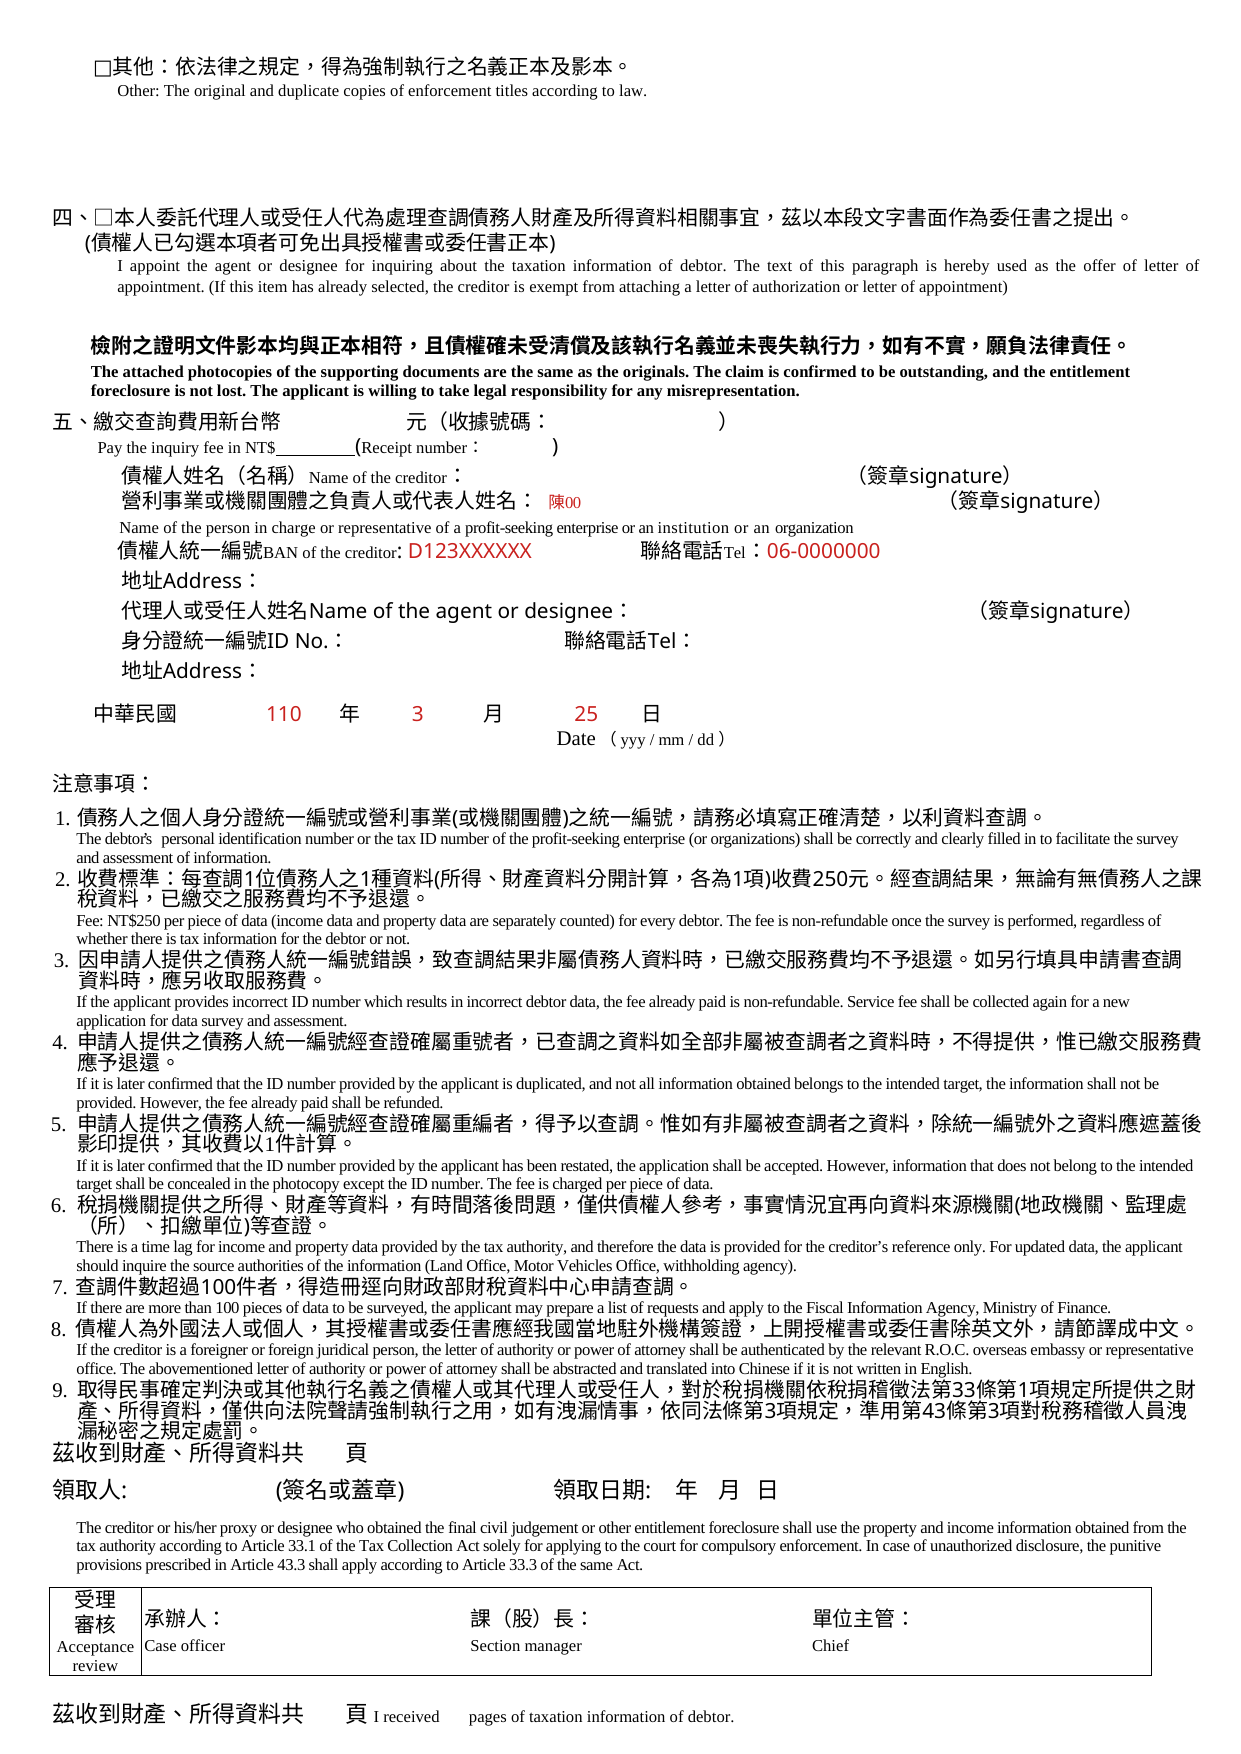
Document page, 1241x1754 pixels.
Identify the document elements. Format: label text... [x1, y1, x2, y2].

text I appoint the agent or designee for inquiring about the taxation information of debtor. The text of this paragraph is hereby used as the offer of letter of appointment. (If this item has already selected, the creditor is exempt from attaching a letter of authorization or letter of appointment) [117, 255, 1203, 297]
text 領取人: (簽名或蓋章) 領取日期: 年 月 日 [52, 1481, 1203, 1503]
text If there are more than 100 pieces of data to be surveyed, the applicant may prepare a list of requests and apply to the Fiscal Information Agency, Ministry of Finance. [76, 1298, 1203, 1317]
list 申請人提供之債務人統一編號經查證確屬重編者，得予以查調。惟如有非屬被查調者之資料，除統一編號外之資料應遮蓋後影印提供，其收費以1件計算。 [51, 1114, 1203, 1156]
table_header 承辦人： Case officer [142, 1588, 467, 1675]
list 稅捐機關提供之所得、財產等資料，有時間落後問題，僅供債權人參考，事實情況宜再向資料來源機關(地政機關、監理處（所）、扣繳單位)等查證。 [51, 1196, 1203, 1238]
text 中華民國 110 年 3 月 25 日 [52, 704, 1203, 725]
text □其他：依法律之規定，得為強制執行之名義正本及影本。 [93, 50, 1203, 80]
text 檢附之證明文件影本均與正本相符，且債權確未受清償及該執行名義並未喪失執行力，如有不實，願負法律責任。 [91, 335, 1203, 358]
list 申請人提供之債務人統一編號經查證確屬重號者，已查調之資料如全部非屬被查調者之資料時，不得提供，惟已繳交服務費應予退還。 [52, 1033, 1203, 1074]
text 身分證統一編號ID No.： 聯絡電話Tel： [121, 628, 1203, 653]
text Name of the person in charge or representative of a profit-seeking enterprise or an institution or an organization [52, 513, 1203, 538]
text If the applicant provides incorrect ID number which results in incorrect debtor data, the fee already paid is non-refundable. Service fee shall be collected again for a new application for data survey and assessment. [76, 993, 1203, 1030]
text 注意事項： [52, 775, 1203, 796]
table_header 課（股）長： Section manager [467, 1588, 809, 1675]
text (債權人已勾選本項者可免出具授權書或委任書正本) [52, 230, 1203, 255]
list 查調件數超過100件者，得造冊逕向財政部財稅資料中心申請查調。 [52, 1278, 1203, 1298]
text 地址Address： [121, 658, 1203, 683]
text 茲收到財產、所得資料共 頁 I received pages of taxation information of debtor. [52, 1696, 1203, 1729]
list 取得民事確定判決或其他執行名義之債權人或其代理人或受任人，對於稅捐機關依稅捐稽徵法第33條第1項規定所提供之財產、所得資料，僅供向法院聲請強制執行之用，如有洩漏情事，依同法條第3項規定，準用第43條第3項對稅務稽徵人員洩漏秘密之規定處罰。 [52, 1381, 1203, 1443]
text 地址Address： [121, 568, 1203, 593]
text Other: The original and duplicate copies of enforcement titles according to law. [117, 80, 1203, 101]
text 債權人統一編號BAN of the creditor: D123XXXXXX 聯絡電話Tel：06-0000000 [52, 538, 1203, 563]
table_header 受理 審核 Acceptance review [50, 1588, 141, 1675]
text 四、□本人委託代理人或受任人代為處理查調債務人財產及所得資料相關事宜，茲以本段文字書面作為委任書之提出。 [52, 205, 1203, 230]
text There is a time lag for income and property data provided by the tax authority, and therefore the data is provided for the creditor’s reference only. For updated data, the applicant should inquire the source authorities of the information (Land Office, Motor Vehicles Office, withholding agency). [76, 1238, 1203, 1275]
text If it is later confirmed that the ID number provided by the applicant has been restated, the application shall be accepted. However, information that does not belong to the intended target shall be concealed in the photocopy except the ID number. The fee is charged per piece of data. [76, 1156, 1203, 1193]
text Pay the inquiry fee in NT$ (Receipt number： ) [52, 433, 1203, 458]
text 債權人姓名（名稱）Name of the creditor： （簽章signature） [121, 463, 1203, 488]
text The debtor’s personal identification number or the tax ID number of the profit-seeking enterprise (or organizations) shall be correctly and clearly filled in to facilitate the survey and assessment of information. [76, 829, 1203, 867]
list 債務人之個人身分證統一編號或營利事業(或機關團體)之統一編號，請務必填寫正確清楚，以利資料查調。 [55, 808, 1203, 829]
text 茲收到財產、所得資料共 頁 [52, 1443, 1203, 1466]
text If the creditor is a foreigner or foreign juridical person, the letter of authority or power of attorney shall be authenticated by the relevant R.O.C. overseas embassy or representative office. The abovementioned letter of authority or power of attorney shall be abstracted and translated into Chinese if it is not written in English. [76, 1341, 1203, 1378]
text The attached photocopies of the supporting documents are the same as the originals. The claim is confirmed to be outstanding, and the entitlement foreclosure is not lost. The applicant is willing to take legal responsibility for any misrepresentation. [91, 363, 1203, 400]
text The creditor or his/her proxy or designee who obtained the final civil judgement or other entitlement foreclosure shall use the property and income information obtained from the tax authority according to Article 33.1 of the Tax Collection Act solely for applying to the court for compulsory enforcement. In case of unauthorized disclosure, the punitive provisions prescribed in Article 43.3 shall apply according to Article 33.3 of the same Act. [76, 1518, 1203, 1574]
text 代理人或受任人姓名Name of the agent or designee： （簽章signature） [121, 598, 1203, 623]
list 債權人為外國法人或個人，其授權書或委任書應經我國當地駐外機構簽證，上開授權書或委任書除英文外，請節譯成中文。 [51, 1320, 1203, 1341]
text 五、繳交查詢費用新台幣 元（收據號碼： ） [52, 413, 1203, 433]
text If it is later confirmed that the ID number provided by the applicant is duplicated, and not all information obtained belongs to the intended target, the information shall not be provided. However, the fee already paid shall be refunded. [76, 1074, 1203, 1112]
text Date （ yyy / mm / dd ） [52, 725, 1203, 750]
text Fee: NT$250 per piece of data (income data and property data are separately counted) for every debtor. The fee is non-refundable once the survey is performed, regardless of whether there is tax information for the debtor or not. [76, 911, 1203, 948]
text 營利事業或機關團體之負責人或代表人姓名： 陳00 （簽章signature） [121, 488, 1203, 513]
list 收費標準：每查調1位債務人之1種資料(所得、財產資料分開計算，各為1項)收費250元。經查調結果，無論有無債務人之課稅資料，已繳交之服務費均不予退還。 [55, 869, 1203, 911]
table_header 單位主管： Chief [809, 1588, 1151, 1675]
list 因申請人提供之債務人統一編號錯誤，致查調結果非屬債務人資料時，已繳交服務費均不予退還。如另行填具申請書查調資料時，應另收取服務費。 [53, 951, 1203, 993]
